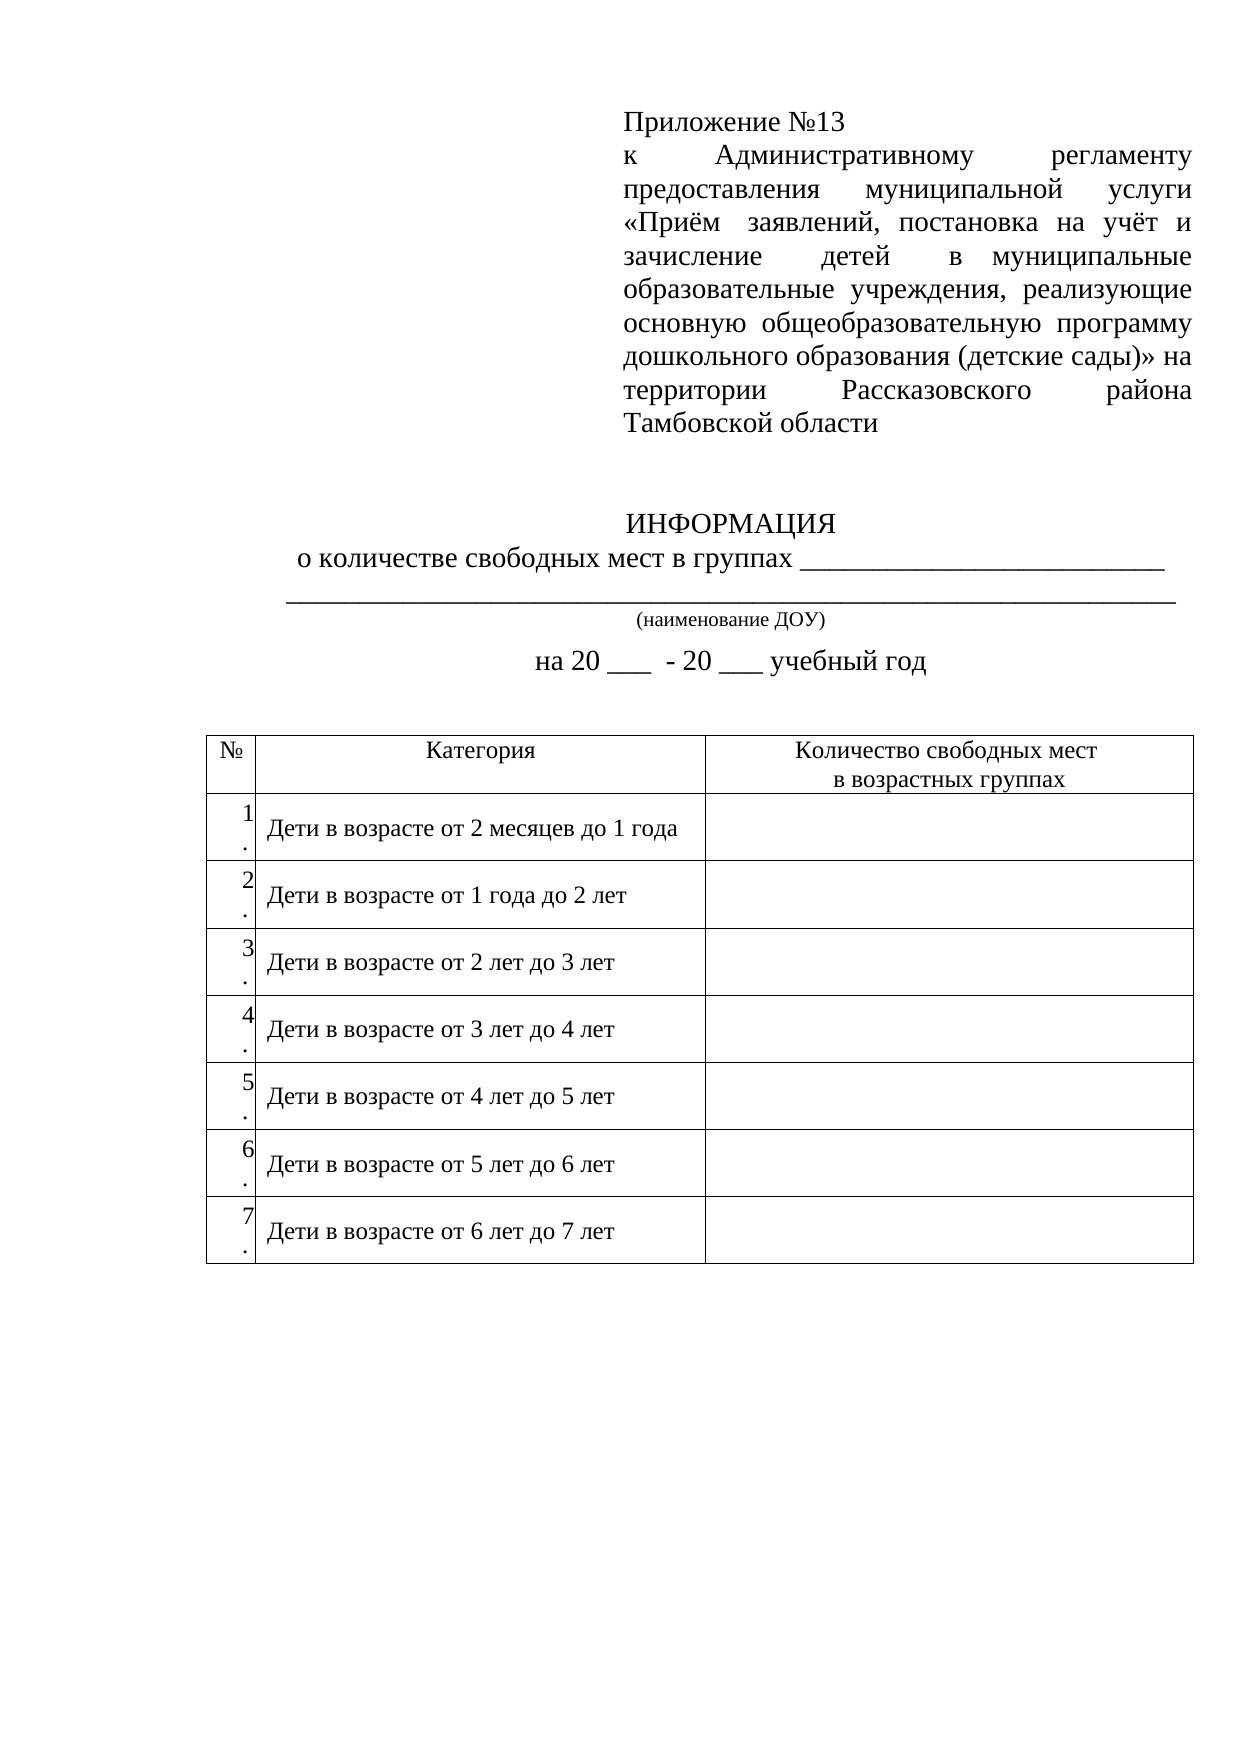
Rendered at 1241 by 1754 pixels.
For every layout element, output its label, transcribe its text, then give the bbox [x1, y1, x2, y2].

table_cell Дети в возрасте от 5 лет до 6 лет [256, 1130, 705, 1196]
table_cell [706, 996, 1193, 1062]
table_cell [207, 1130, 255, 1196]
table_cell [706, 929, 1193, 994]
table_cell [706, 794, 1193, 860]
table_header Количество свободных мест в возрастных группах [706, 736, 1193, 793]
text _____________________________________________________________ [207, 573, 1181, 607]
table_cell [207, 1197, 255, 1263]
table_cell Дети в возрасте от 2 лет до 3 лет [256, 929, 705, 994]
table_header Приложение №13 к Административному регламенту предоставления муниципальной услуги «Приём заявлений, постановка на учёт и зачисление детей в муниципальные образовательные учреждения, реализующие основную общеобразовательную программу дошкольного образования (детские сады)» на территории Рассказовского района Тамбовской области [612, 104, 1204, 439]
table_cell Дети в возрасте от 2 месяцев до 1 года [256, 794, 705, 860]
table_cell Дети в возрасте от 4 лет до 5 лет [256, 1063, 705, 1129]
text ИНФОРМАЦИЯ [207, 506, 1181, 540]
table_cell [706, 1197, 1193, 1263]
table_cell [207, 861, 255, 927]
table_cell [207, 1063, 255, 1129]
table_cell [207, 929, 255, 994]
table_cell Дети в возрасте от 3 лет до 4 лет [256, 996, 705, 1062]
table_cell Дети в возрасте от 1 года до 2 лет [256, 861, 705, 927]
table_cell [706, 861, 1193, 927]
text на 20 ___ - 20 ___ учебный год [207, 643, 1181, 677]
table_cell [207, 996, 255, 1062]
table_header № [207, 736, 255, 793]
table_cell [706, 1063, 1193, 1129]
table_cell Дети в возрасте от 6 лет до 7 лет [256, 1197, 705, 1263]
table_cell [706, 1130, 1193, 1196]
text (наименование ДОУ) [207, 607, 1181, 631]
table_cell [207, 794, 255, 860]
table_header Категория [256, 736, 705, 793]
table_header [207, 104, 612, 439]
text о количестве свободных мест в группах _________________________ [207, 540, 1181, 573]
